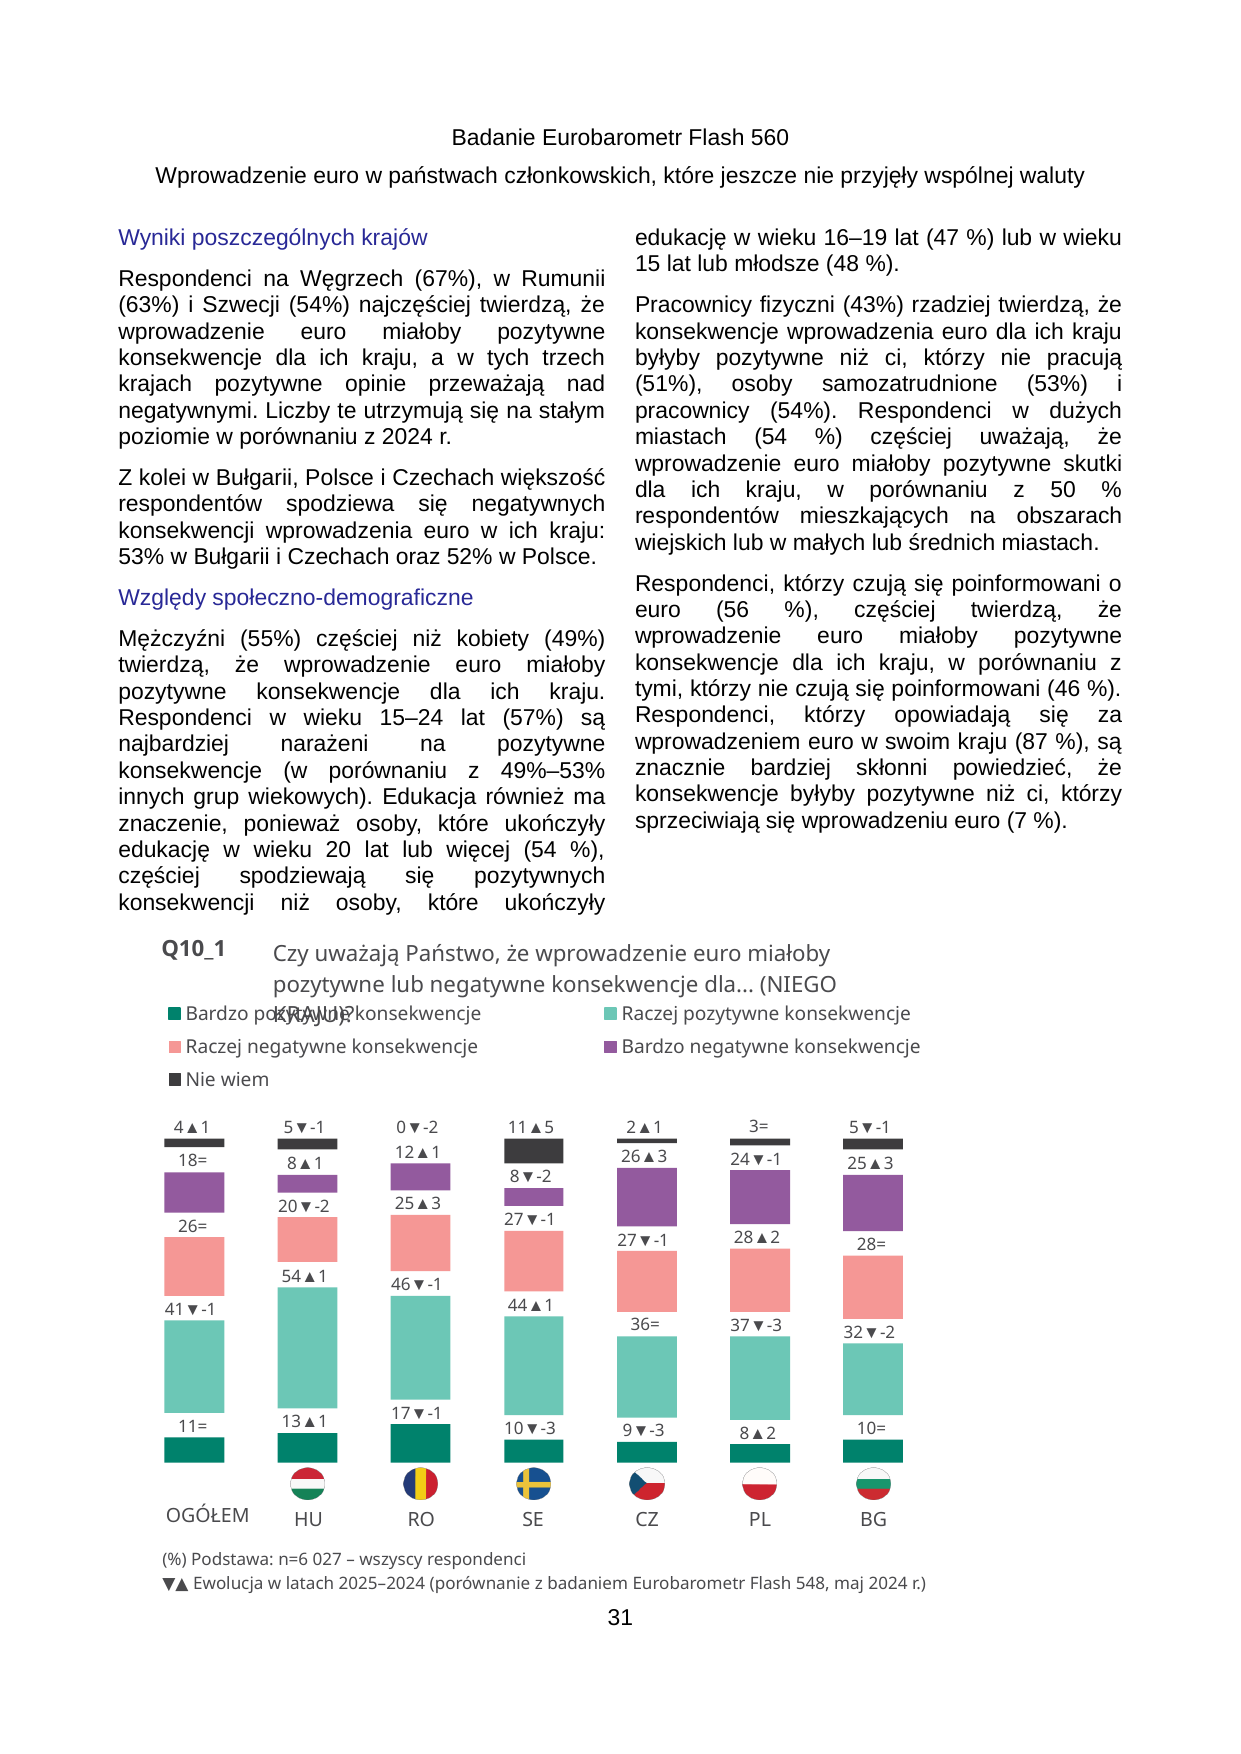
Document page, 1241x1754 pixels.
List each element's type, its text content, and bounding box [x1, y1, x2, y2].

text Respondenci, którzy czują się poinformowani o euro (56 %), częściej twierdzą, że wprowadzenie euro miałoby pozytywne konsekwencje dla ich kraju, w porównaniu z tymi, którzy nie czują się poinformowani (46 %). Respondenci, którzy opowiadają się za wprowadzeniem euro w swoim kraju (87 %), są znacznie bardziej skłonni powiedzieć, że konsekwencje byłyby pozytywne niż ci, którzy sprzeciwiają się wprowadzeniu euro (7 %). [635, 569, 1122, 833]
text Względy społeczno-demograficzne [118, 584, 605, 610]
picture [290, 1467, 325, 1500]
text Respondenci na Węgrzech (67%), w Rumunii (63%) i Szwecji (54%) najczęściej twierdzą, że wprowadzenie euro miałoby pozytywne konsekwencje dla ich kraju, a w tych trzech krajach pozytywne opinie przeważają nad negatywnymi. Liczby te utrzymują się na stałym poziomie w porównaniu z 2024 r. [118, 265, 605, 449]
picture [629, 1467, 665, 1500]
text Pracownicy fizyczni (43%) rzadziej twierdzą, że konsekwencje wprowadzenia euro dla ich kraju byłyby pozytywne niż ci, którzy nie pracują (51%), osoby samozatrudnione (53%) i pracownicy (54%). Respondenci w dużych miastach (54 %) częściej uważają, że wprowadzenie euro miałoby pozytywne skutki dla ich kraju, w porównaniu z 50 % respondentów mieszkających na obszarach wiejskich lub w małych lub średnich miastach. [635, 291, 1122, 555]
picture [856, 1467, 891, 1500]
text Z kolei w Bułgarii, Polsce i Czechach większość respondentów spodziewa się negatywnych konsekwencji wprowadzenia euro w ich kraju: 53% w Bułgarii i Czechach oraz 52% w Polsce. [118, 464, 605, 569]
picture [742, 1467, 777, 1500]
text edukację w wieku 16–19 lat (47 %) lub w wieku 15 lat lub młodsze (48 %). [635, 224, 1122, 277]
picture [403, 1467, 438, 1500]
picture [516, 1467, 551, 1500]
text Mężczyźni (55%) częściej niż kobiety (49%) twierdzą, że wprowadzenie euro miałoby pozytywne konsekwencje dla ich kraju. Respondenci w wieku 15–24 lat (57%) są najbardziej narażeni na pozytywne konsekwencje (w porównaniu z 49%–53% innych grup wiekowych). Edukacja również ma znaczenie, ponieważ osoby, które ukończyły edukację w wieku 20 lat lub więcej (54 %), częściej spodziewają się pozytywnych konsekwencji niż osoby, które ukończyły [118, 625, 605, 915]
text Wyniki poszczególnych krajów [118, 224, 605, 250]
